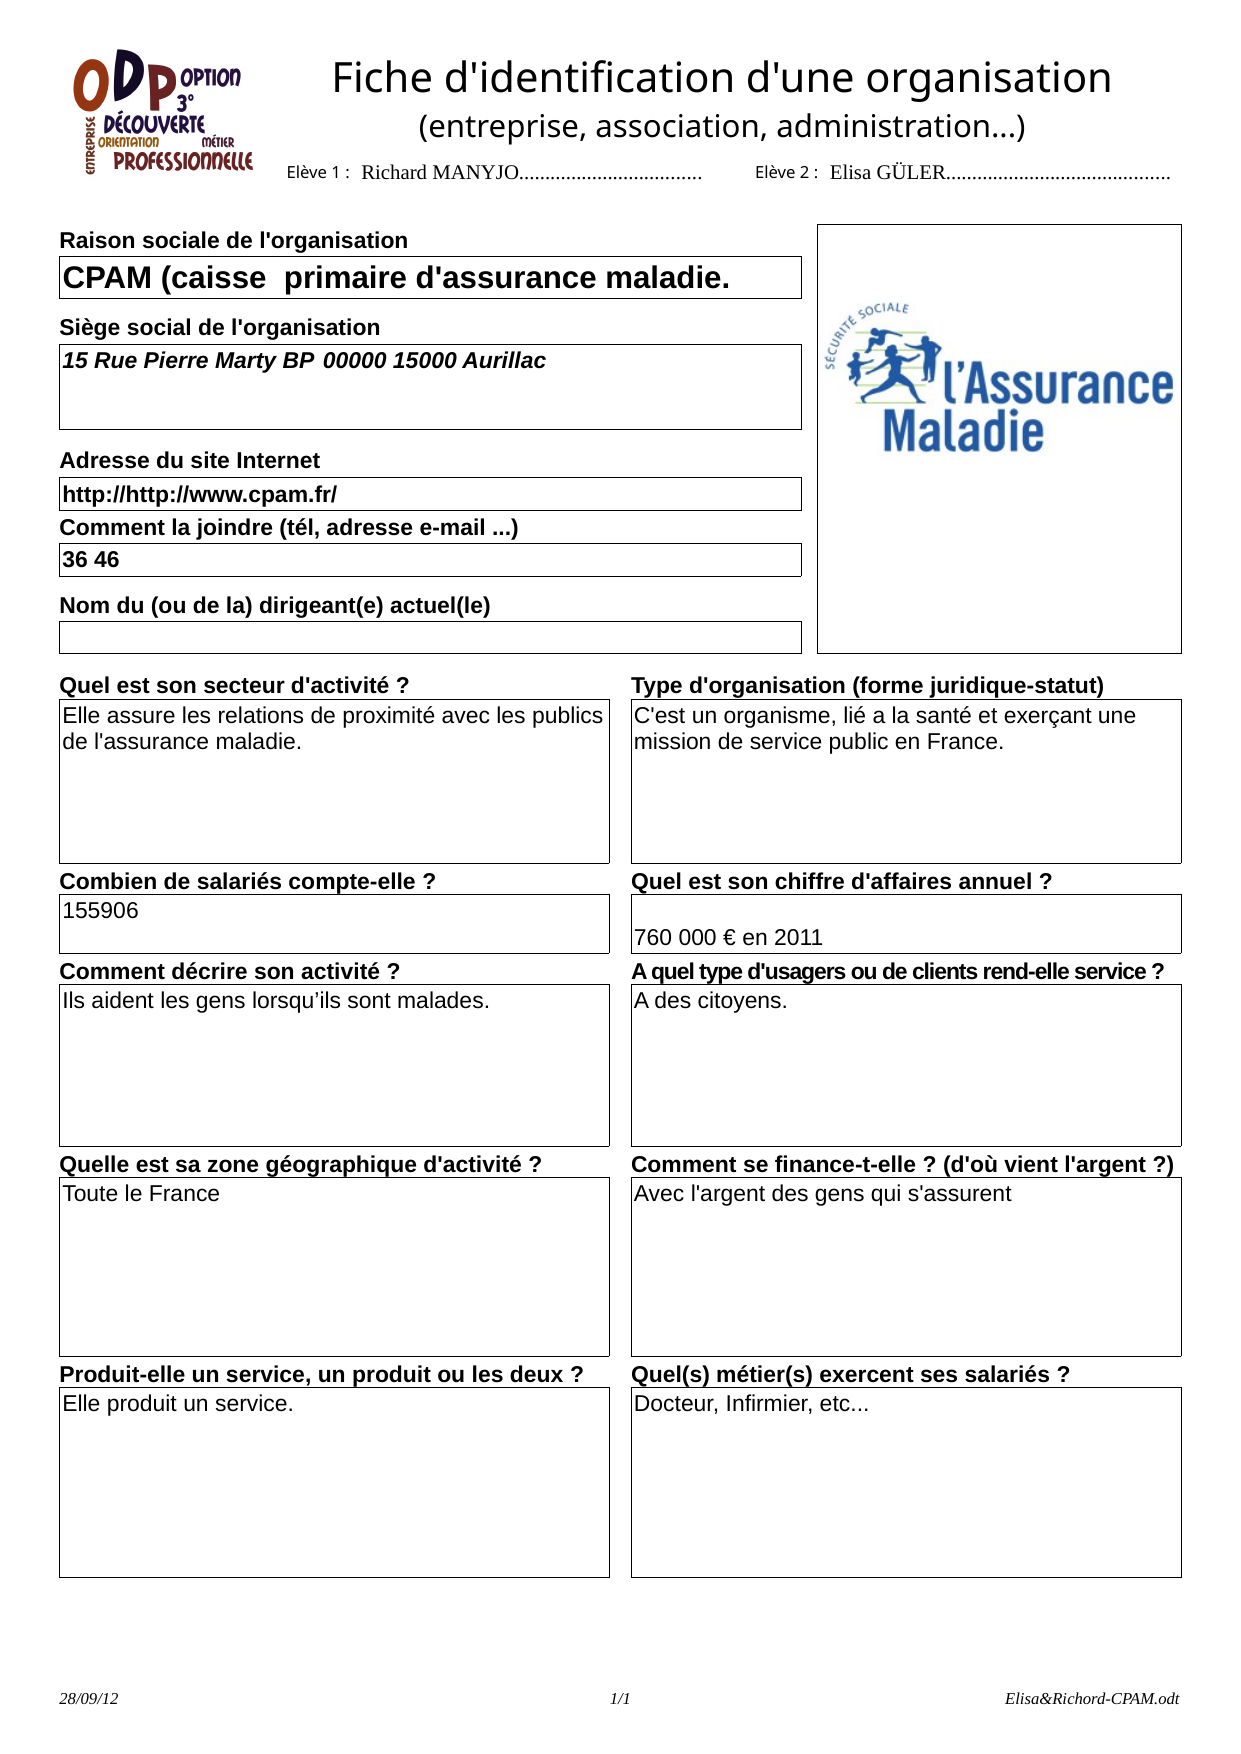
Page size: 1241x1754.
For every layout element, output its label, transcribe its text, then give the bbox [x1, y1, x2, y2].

table_header [801, 224, 817, 653]
picture [70, 46, 256, 177]
table_cell [610, 1177, 631, 1356]
table_cell [610, 1387, 631, 1577]
table_cell [609, 863, 631, 868]
table_header Type d'organisation (forme juridique-statut) [631, 673, 1181, 699]
table_cell [609, 1356, 631, 1361]
table_cell Comment se finance-t-elle ? (d'où vient l'argent ?) [631, 1151, 1181, 1177]
table_cell Produit-elle un service, un produit ou les deux ? [59, 1361, 609, 1387]
table_cell [609, 1361, 631, 1387]
table_header [818, 225, 1181, 653]
table_cell [610, 984, 631, 1146]
table_cell [801, 653, 817, 668]
table_cell Quel est son chiffre d'affaires annuel ? [631, 868, 1181, 894]
table_cell [59, 954, 609, 958]
table_cell C'est un organisme, lié a la santé et exerçant une mission de service public en France. [632, 700, 1181, 863]
table_cell [609, 953, 631, 958]
table_cell [631, 864, 1181, 868]
table_cell [59, 299, 801, 311]
table_cell Combien de salariés compte-elle ? [59, 868, 609, 894]
table_cell [610, 699, 631, 863]
table_cell Docteur, Infirmier, etc... [632, 1388, 1181, 1577]
table_cell 15 Rue Pierre Marty BP 00000 15000 Aurillac [60, 345, 801, 429]
table_cell 760 000 € en 2011 [632, 895, 1181, 953]
table_header Raison sociale de l'organisation [59, 224, 801, 256]
table_cell A des citoyens. [632, 985, 1181, 1146]
table_cell [59, 577, 801, 589]
table_cell 36 46 [60, 544, 801, 576]
picture [819, 227, 1179, 526]
table_cell Elle assure les relations de proximité avec les publics de l'assurance maladie. [60, 700, 609, 863]
table_cell [631, 954, 1181, 958]
table_cell Comment décrire son activité ? [59, 958, 609, 984]
table_cell [631, 1357, 1181, 1361]
table_cell CPAM (caisse primaire d'assurance maladie. [60, 257, 801, 298]
table_cell Ils aident les gens lorsqu’ils sont malades. [60, 985, 609, 1146]
table_cell http://http://www.cpam.fr/ [60, 478, 801, 510]
table_cell [609, 868, 631, 894]
table_cell [817, 654, 1181, 668]
table_cell [609, 958, 631, 984]
table_cell [609, 1151, 631, 1177]
table_cell [609, 1146, 631, 1151]
table_cell [59, 1147, 609, 1151]
table_cell [59, 1357, 609, 1361]
table_cell Siège social de l'organisation [59, 311, 801, 344]
table_cell Nom du (ou de la) dirigeant(e) actuel(le) [59, 589, 801, 621]
table_cell Comment la joindre (tél, adresse e-mail ...) [59, 511, 801, 543]
table_cell [631, 1147, 1181, 1151]
table_cell Quel(s) métier(s) exercent ses salariés ? [631, 1361, 1181, 1387]
table_cell [59, 430, 801, 444]
table_cell [610, 894, 631, 953]
table_cell Toute le France [60, 1178, 609, 1356]
table_cell Elle produit un service. [60, 1388, 609, 1577]
table_cell Quelle est sa zone géographique d'activité ? [59, 1151, 609, 1177]
table_cell [59, 654, 801, 668]
table_cell [60, 622, 801, 653]
table_cell Avec l'argent des gens qui s'assurent [632, 1178, 1181, 1356]
table_cell Adresse du site Internet [59, 445, 801, 477]
table_cell [59, 864, 609, 868]
table_cell 155906 [60, 895, 609, 953]
table_header [609, 673, 631, 699]
table_cell A quel type d'usagers ou de clients rend-elle service ? [631, 958, 1181, 984]
table_header Quel est son secteur d'activité ? [59, 673, 609, 699]
